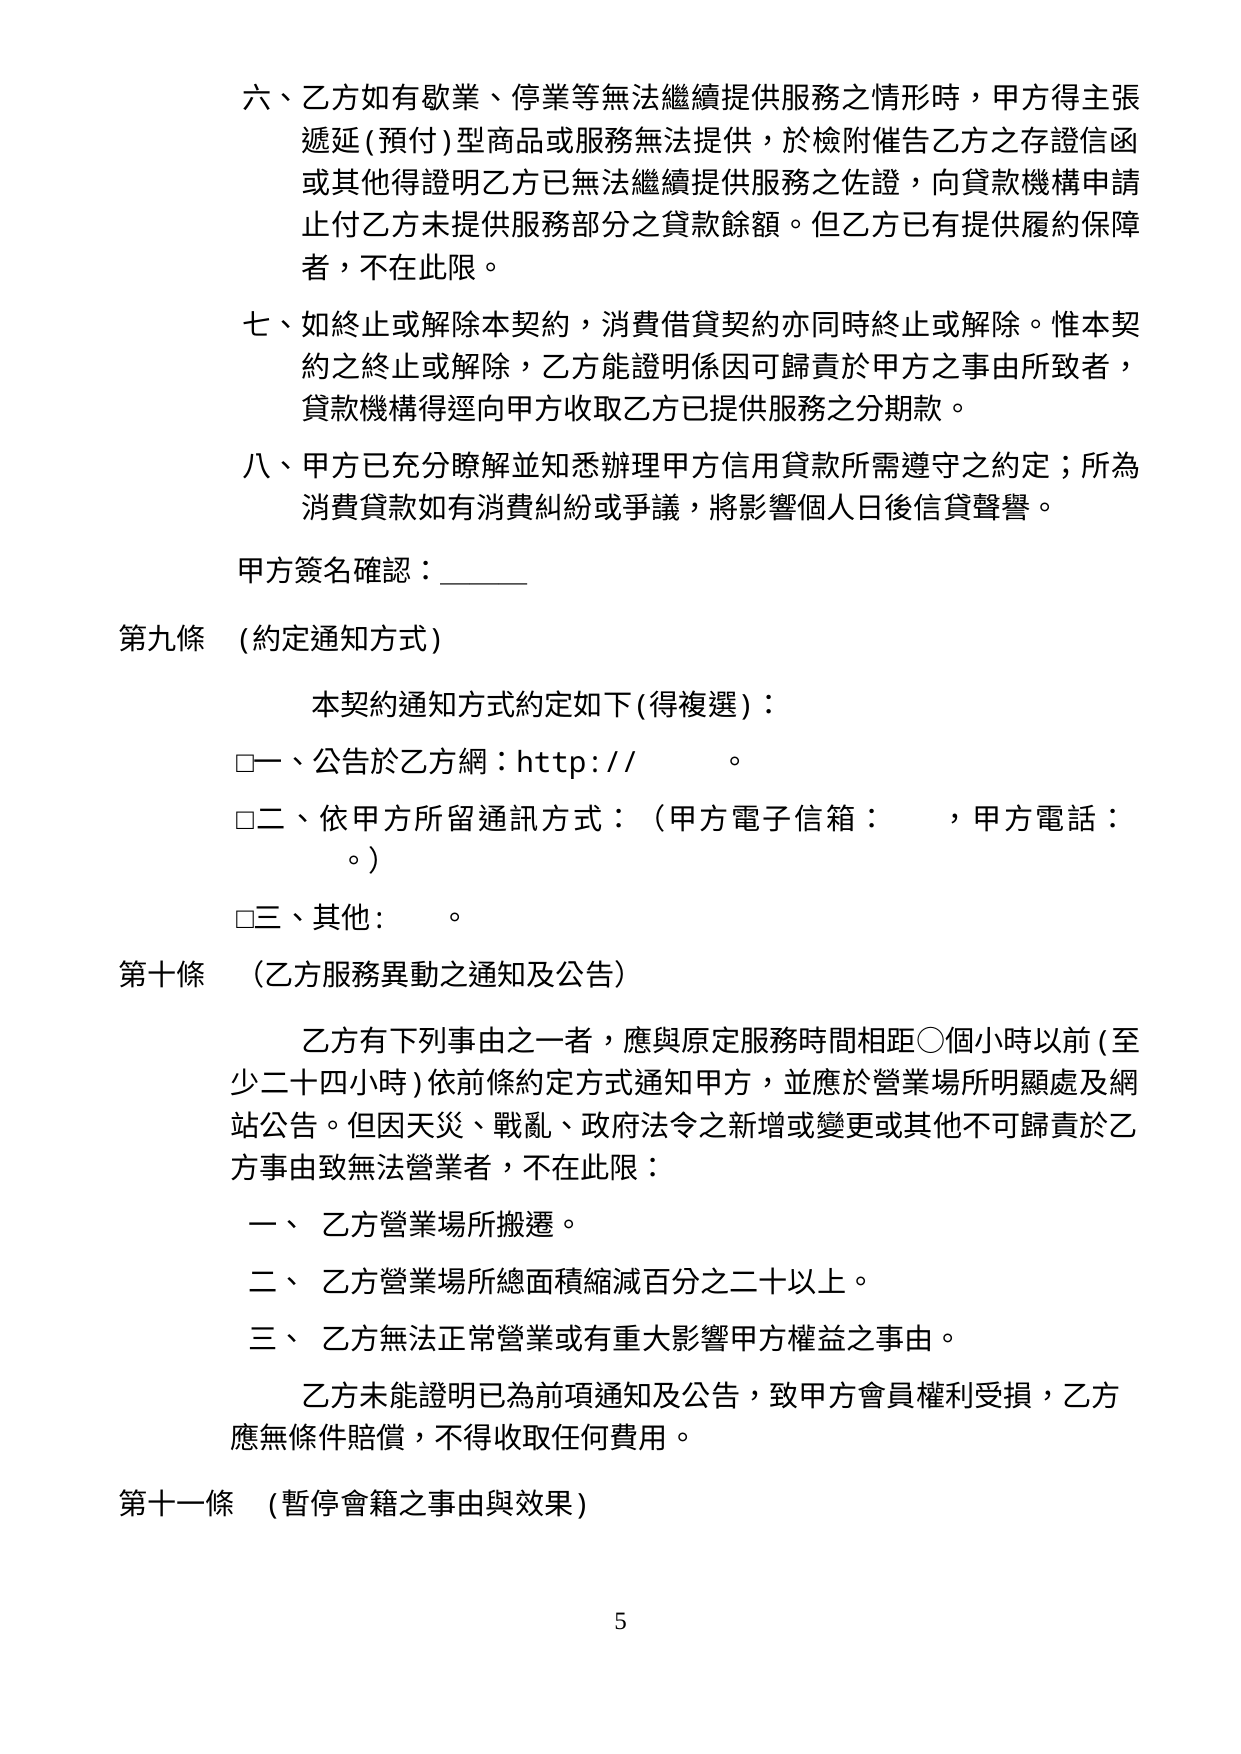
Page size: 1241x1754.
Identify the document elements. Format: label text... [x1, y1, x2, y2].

text 乙方未能證明已為前項通知及公告，致甲方會員權利受損，乙方應無條件賠償，不得收取任何費用。 [230, 1372, 1123, 1457]
list 乙方營業場所搬遷。 [248, 1202, 1123, 1244]
text 第十一條 (暫停會籍之事由與效果) [118, 1481, 1123, 1523]
text 第十條 （乙方服務異動之通知及公告） [118, 952, 1123, 994]
text 第九條 (約定通知方式) [118, 615, 1123, 658]
list 乙方營業場所總面積縮減百分之二十以上。 [248, 1258, 1123, 1301]
list 乙方無法正常營業或有重大影響甲方權益之事由。 [248, 1315, 1123, 1358]
list 乙方如有歇業、停業等無法繼續提供服務之情形時，甲方得主張遞延(預付)型商品或服務無法提供，於檢附催告乙方之存證信函或其他得證明乙方已無法繼續提供服務之佐證，向貸款機構申請止付乙方未提供服務部分之貸款餘額。但乙方已有提供履約保障者，不在此限。 [242, 75, 1140, 287]
text □二、依甲方所留通訊方式：（甲方電子信箱： ，甲方電話： 。） [236, 795, 1128, 880]
text 甲方簽名確認：＿＿＿ [236, 542, 1123, 592]
text 本契約通知方式約定如下(得複選)： [171, 681, 1123, 724]
text □一、公告於乙方網：http:// 。 [236, 738, 1128, 781]
text 乙方有下列事由之一者，應與原定服務時間相距○個小時以前(至少二十四小時)依前條約定方式通知甲方，並應於營業場所明顯處及網站公告。但因天災、戰亂、政府法令之新增或變更或其他不可歸責於乙方事由致無法營業者，不在此限： [230, 1018, 1140, 1187]
list 甲方已充分瞭解並知悉辦理甲方信用貸款所需遵守之約定；所為消費貸款如有消費糾紛或爭議，將影響個人日後信貸聲譽。 [242, 443, 1140, 527]
list 如終止或解除本契約，消費借貸契約亦同時終止或解除。惟本契約之終止或解除，乙方能證明係因可歸責於甲方之事由所致者，貸款機構得逕向甲方收取乙方已提供服務之分期款。 [242, 301, 1140, 428]
text □三、其他: 。 [236, 895, 1128, 937]
